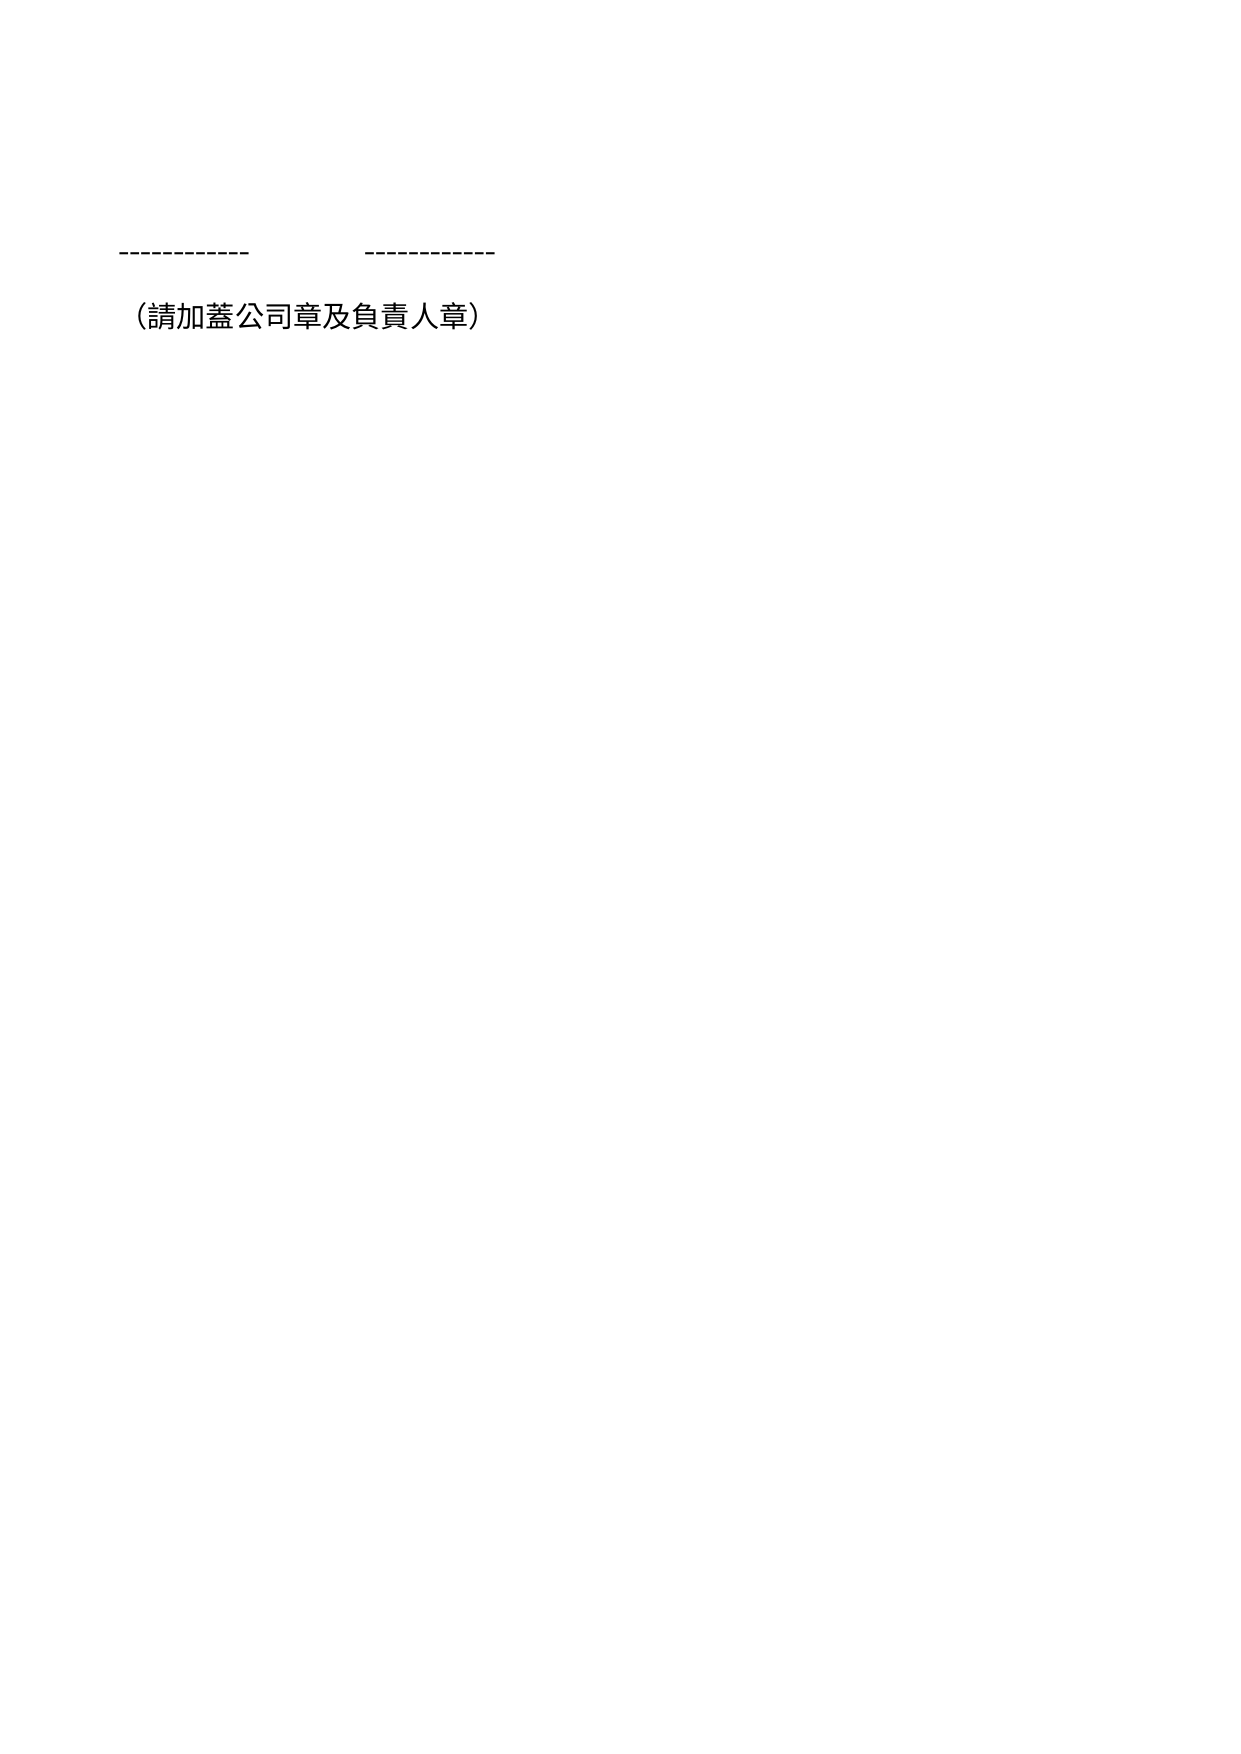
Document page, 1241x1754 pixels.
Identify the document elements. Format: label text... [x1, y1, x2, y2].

text ˍˍˍˍˍˍˍˍˍˍˍˍ ˍˍˍˍˍˍˍˍˍˍˍˍ [118, 202, 1122, 277]
text （請加蓋公司章及負責人章） [118, 277, 1122, 352]
